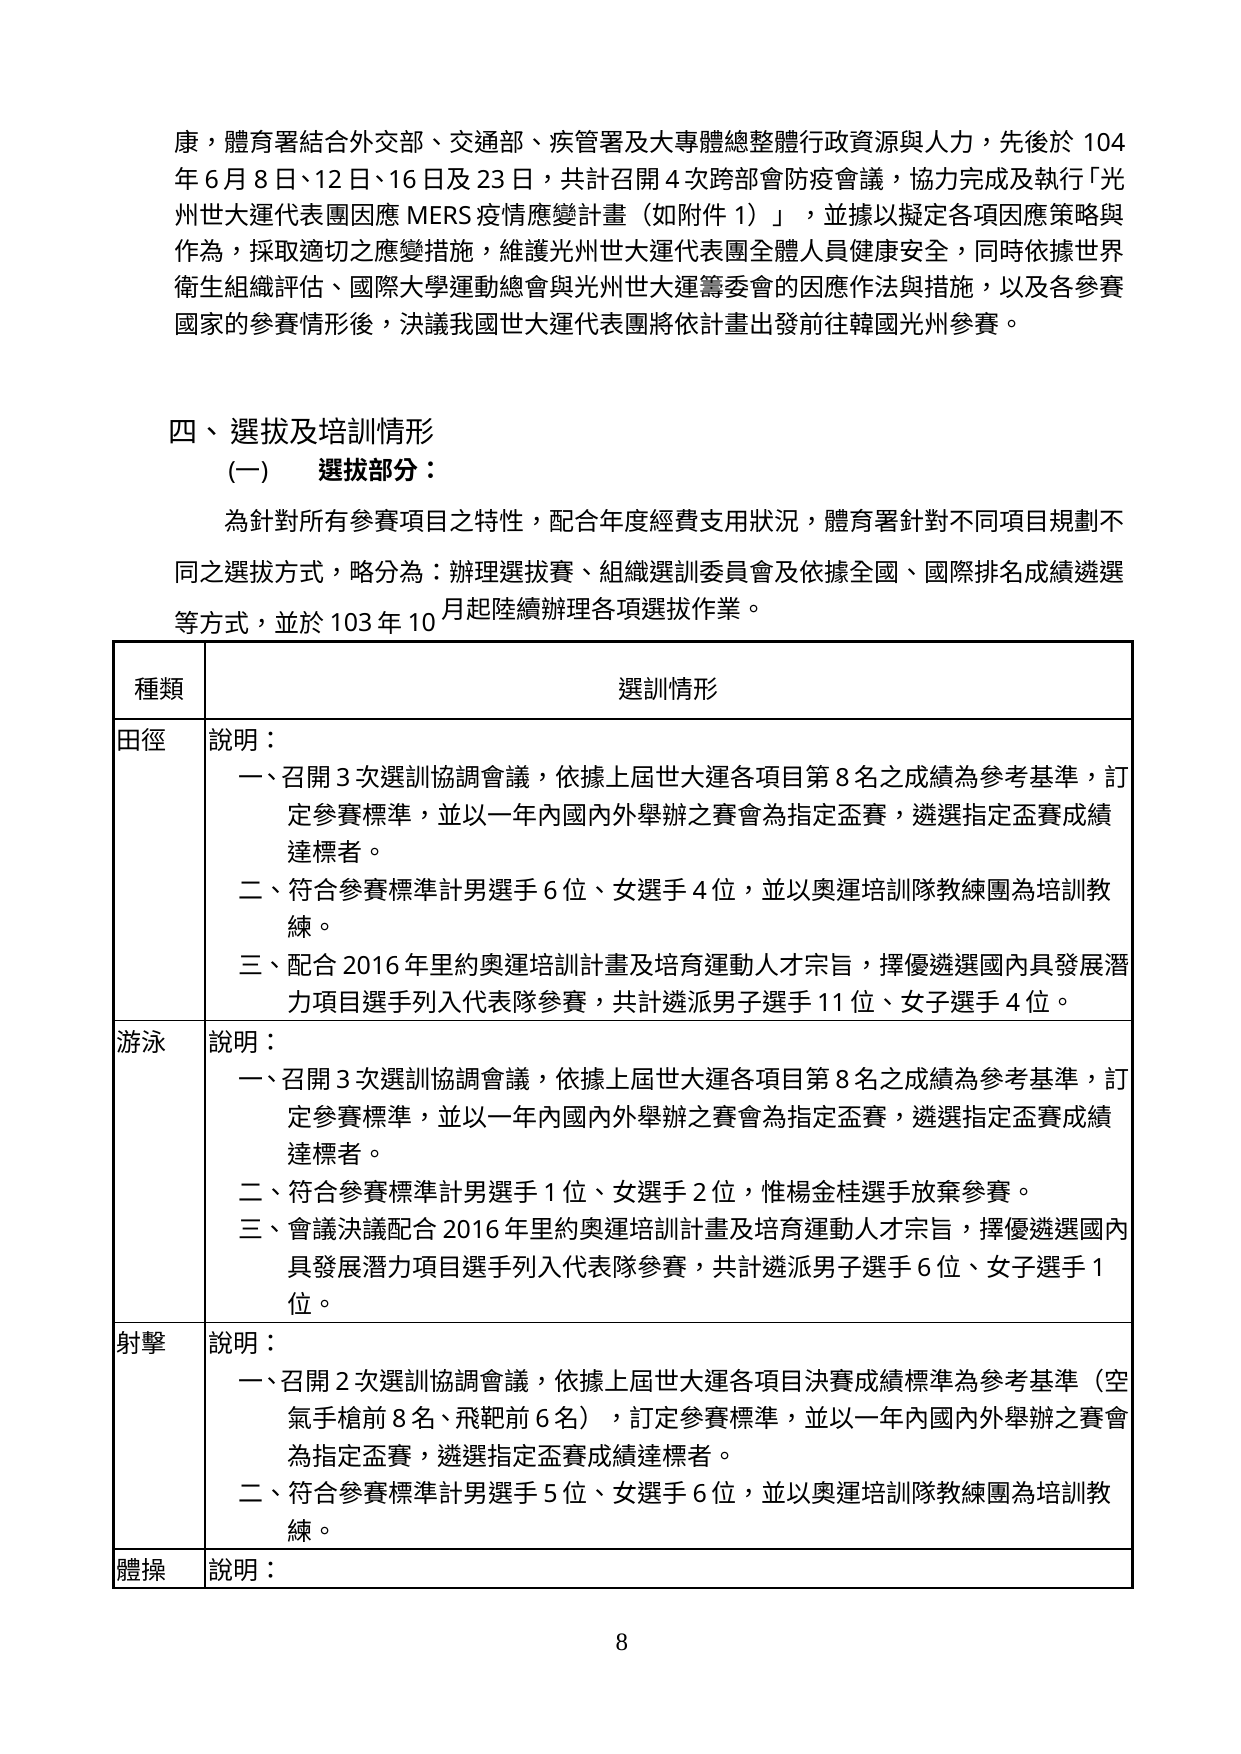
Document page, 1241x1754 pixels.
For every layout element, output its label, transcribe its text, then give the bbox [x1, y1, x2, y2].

table_cell 射擊 [115, 1323, 204, 1548]
table_cell 體操 [115, 1550, 204, 1587]
list 選拔部分： [268, 451, 1100, 487]
table_header 種類 [115, 643, 204, 718]
table_cell 田徑 [115, 720, 204, 1020]
table_cell 說明： [206, 1550, 1131, 1587]
text 康，體育署結合外交部、交通部、疾管署及大專體總整體行政資源與人力，先後於104年6月8日、12日、16日及23日，共計召開4次跨部會防疫會議，協力完成及執行「光州世大運代表團因應MERS疫情應變計畫（如附件1）」，並據以擬定各項因應策略與作為，採取適切之應變措施，維護光州世大運代表團全體人員健康安全，同時依據世界衛生組織評估、國際大學運動總會與光州世大運籌委會的因應作法與措施，以及各參賽國家的參賽情形後，決議我國世大運代表團將依計畫出發前往韓國光州參賽。 [174, 123, 1125, 340]
table_cell 說明： 一、召開2次選訓協調會議，依據上屆世大運各項目決賽成績標準為參考基準（空氣手槍前8名、飛靶前6名），訂定參賽標準，並以一年內國內外舉辦之賽會為指定盃賽，遴選指定盃賽成績達標者。 二、符合參賽標準計男選手5位、女選手6位，並以奧運培訓隊教練團為培訓教練。 [206, 1323, 1131, 1548]
text 為針對所有參賽項目之特性，配合年度經費支用狀況，體育署針對不同項目規劃不同之選拔方式，略分為：辦理選拔賽、組織選訓委員會及依據全國、國際排名成績遴選等方式，並於103年10月起陸續辦理各項選拔作業。 [174, 487, 1125, 640]
table_cell 說明： 一、召開3次選訓協調會議，依據上屆世大運各項目第8名之成績為參考基準，訂定參賽標準，並以一年內國內外舉辦之賽會為指定盃賽，遴選指定盃賽成績達標者。 二、符合參賽標準計男選手6位、女選手4位，並以奧運培訓隊教練團為培訓教練。 三、配合2016年里約奧運培訓計畫及培育運動人才宗旨，擇優遴選國內具發展潛力項目選手列入代表隊參賽，共計遴派男子選手11位、女子選手4位。 [206, 720, 1131, 1020]
table_header 選訓情形 [206, 643, 1131, 718]
table_cell 游泳 [115, 1021, 204, 1321]
list 選拔及培訓情形 [168, 408, 1125, 451]
table_cell 說明： 一、召開3次選訓協調會議，依據上屆世大運各項目第8名之成績為參考基準，訂定參賽標準，並以一年內國內外舉辦之賽會為指定盃賽，遴選指定盃賽成績達標者。 二、符合參賽標準計男選手1位、女選手2位，惟楊金桂選手放棄參賽。 三、會議決議配合2016年里約奧運培訓計畫及培育運動人才宗旨，擇優遴選國內具發展潛力項目選手列入代表隊參賽，共計遴派男子選手6位、女子選手1位。 [206, 1021, 1131, 1321]
